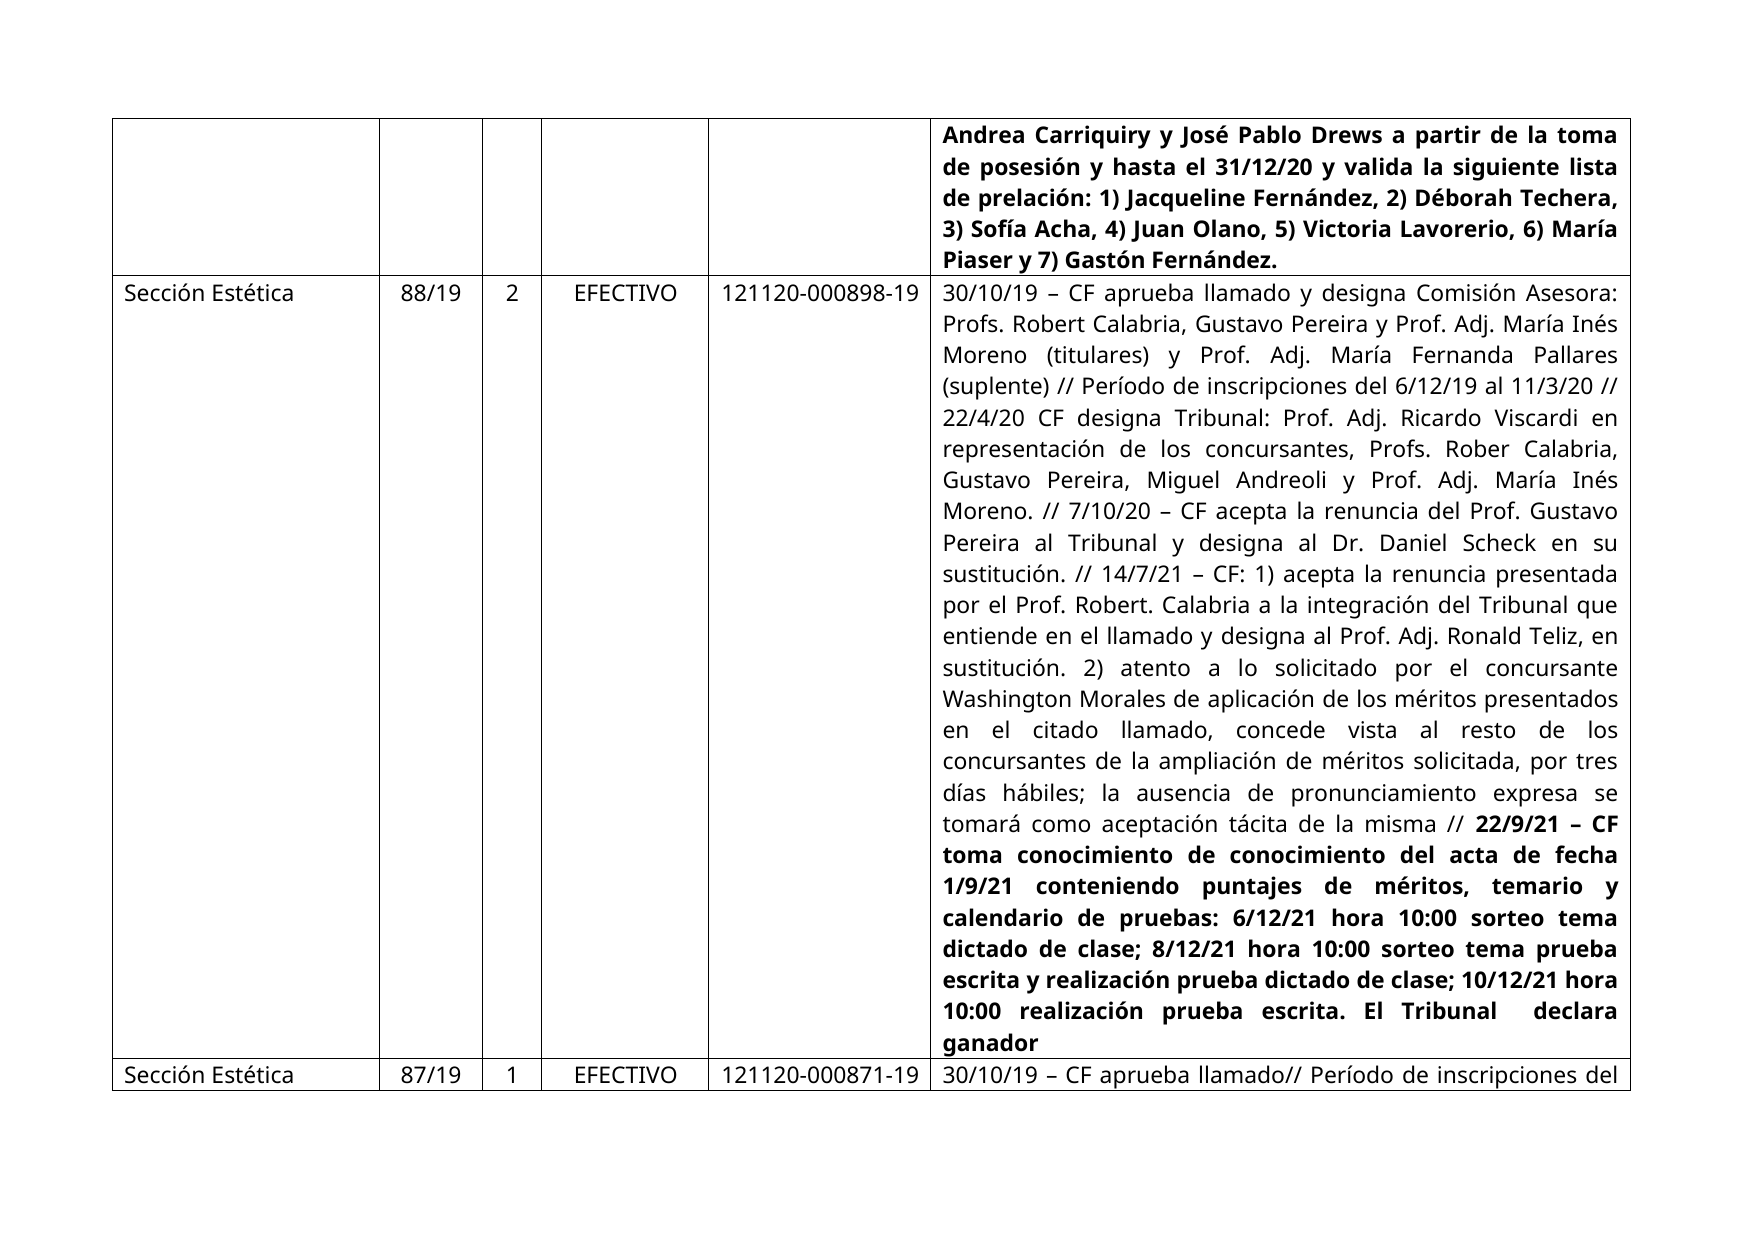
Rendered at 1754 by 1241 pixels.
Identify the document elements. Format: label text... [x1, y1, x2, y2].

table_cell Sección Estética [113, 1059, 379, 1090]
table_cell EFECTIVO [542, 276, 708, 1058]
table_cell 1 [483, 1059, 541, 1090]
table_cell 30/10/19 – CF aprueba llamado// Período de inscripciones del [931, 1059, 1630, 1090]
table_cell 121120-000871-19 [709, 1059, 930, 1090]
table_cell [542, 119, 708, 275]
table_cell 88/19 [380, 276, 482, 1058]
table_cell [709, 119, 930, 275]
table_cell [380, 119, 482, 275]
table_cell Sección Estética [113, 276, 379, 1058]
table_cell 87/19 [380, 1059, 482, 1090]
table_cell 30/10/19 – CF aprueba llamado y designa Comisión Asesora: Profs. Robert Calabria, Gustavo Pereira y Prof. Adj. María Inés Moreno (titulares) y Prof. Adj. María Fernanda Pallares (suplente) // Período de inscripciones del 6/12/19 al 11/3/20 // 22/4/20 CF designa Tribunal: Prof. Adj. Ricardo Viscardi en representación de los concursantes, Profs. Rober Calabria, Gustavo Pereira, Miguel Andreoli y Prof. Adj. María Inés Moreno. // 7/10/20 – CF acepta la renuncia del Prof. Gustavo Pereira al Tribunal y designa al Dr. Daniel Scheck en su sustitución. // 14/7/21 – CF: 1) acepta la renuncia presentada por el Prof. Robert. Calabria a la integración del Tribunal que entiende en el llamado y designa al Prof. Adj. Ronald Teliz, en sustitución. 2) atento a lo solicitado por el concursante Washington Morales de aplicación de los méritos presentados en el citado llamado, concede vista al resto de los concursantes de la ampliación de méritos solicitada, por tres días hábiles; la ausencia de pronunciamiento expresa se tomará como aceptación tácita de la misma // 22/9/21 – CF toma conocimiento de conocimiento del acta de fecha 1/9/21 conteniendo puntajes de méritos, temario y calendario de pruebas: 6/12/21 hora 10:00 sorteo tema dictado de clase; 8/12/21 hora 10:00 sorteo tema prueba escrita y realización prueba dictado de clase; 10/12/21 hora 10:00 realización prueba escrita. El Tribunal declara ganador [931, 276, 1630, 1058]
table_cell [113, 119, 379, 275]
table_cell 2 [483, 276, 541, 1058]
table_cell Andrea Carriquiry y José Pablo Drews a partir de la toma de posesión y hasta el 31/12/20 y valida la siguiente lista de prelación: 1) Jacqueline Fernández, 2) Déborah Techera, 3) Sofía Acha, 4) Juan Olano, 5) Victoria Lavorerio, 6) María Piaser y 7) Gastón Fernández. [931, 119, 1630, 275]
table_cell EFECTIVO [542, 1059, 708, 1090]
table_cell [483, 119, 541, 275]
table_cell 121120-000898-19 [709, 276, 930, 1058]
